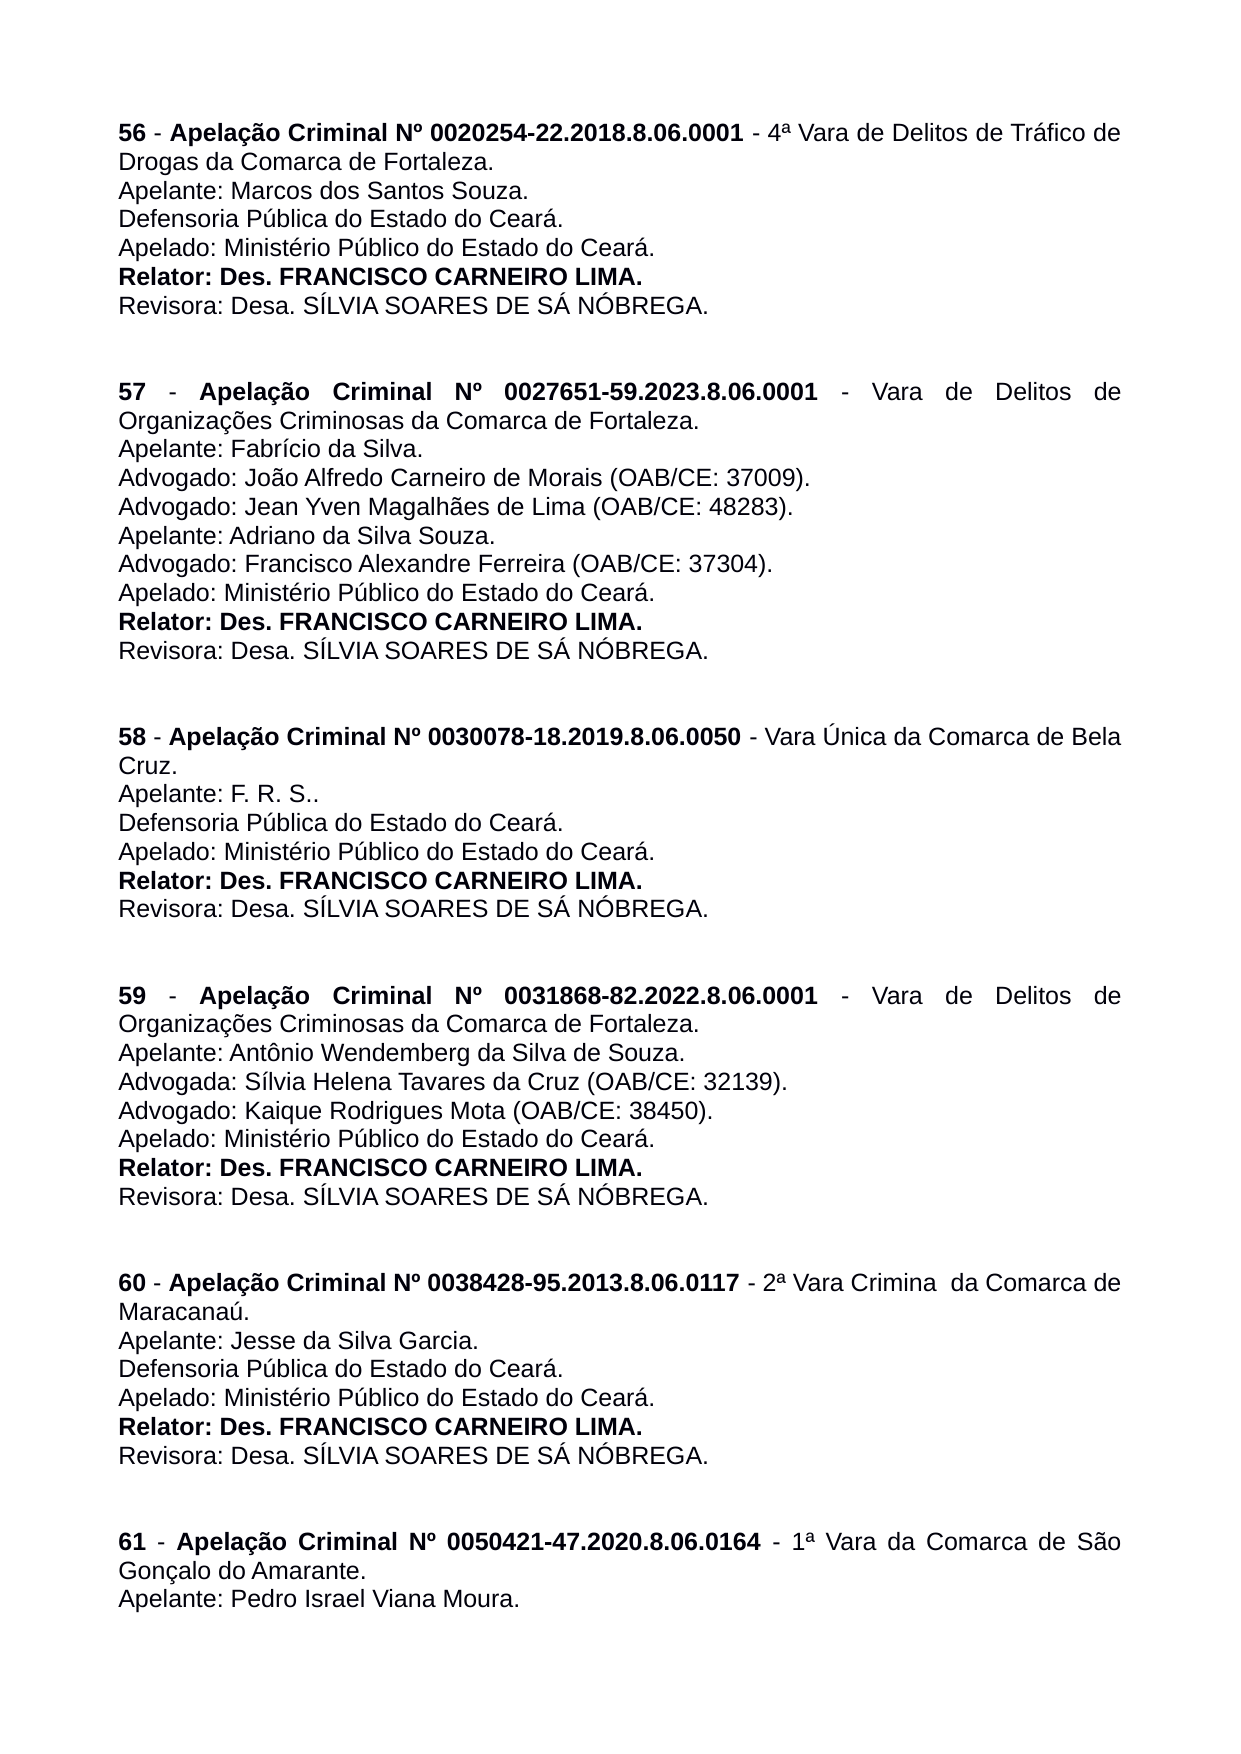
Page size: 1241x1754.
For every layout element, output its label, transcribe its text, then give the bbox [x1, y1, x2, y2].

text Apelado: Ministério Público do Estado do Ceará. [118, 1383, 1122, 1412]
text 57 - Apelação Criminal Nº 0027651-59.2023.8.06.0001 - Vara de Delitos de Organizações Criminosas da Comarca de Fortaleza. [118, 377, 1122, 434]
text Advogado: Jean Yven Magalhães de Lima (OAB/CE: 48283). [118, 492, 1122, 521]
text Apelante: Jesse da Silva Garcia. [118, 1326, 1122, 1354]
text Apelante: Pedro Israel Viana Moura. [118, 1584, 1122, 1613]
text Advogada: Sílvia Helena Tavares da Cruz (OAB/CE: 32139). [118, 1067, 1122, 1096]
text Apelante: Adriano da Silva Souza. [118, 521, 1122, 549]
text Defensoria Pública do Estado do Ceará. [118, 204, 1122, 233]
text Relator: Des. FRANCISCO CARNEIRO LIMA. [118, 607, 1122, 636]
text Relator: Des. FRANCISCO CARNEIRO LIMA. [118, 1153, 1122, 1182]
text Apelado: Ministério Público do Estado do Ceará. [118, 578, 1122, 607]
text Apelado: Ministério Público do Estado do Ceará. [118, 233, 1122, 262]
text Revisora: Desa. SÍLVIA SOARES DE SÁ NÓBREGA. [118, 291, 1122, 319]
text Apelante: Marcos dos Santos Souza. [118, 176, 1122, 204]
text 61 - Apelação Criminal Nº 0050421-47.2020.8.06.0164 - 1ª Vara da Comarca de São Gonçalo do Amarante. [118, 1527, 1122, 1584]
text Revisora: Desa. SÍLVIA SOARES DE SÁ NÓBREGA. [118, 1441, 1122, 1469]
text 60 - Apelação Criminal Nº 0038428-95.2013.8.06.0117 - 2ª Vara Crimina da Comarca de Maracanaú. [118, 1268, 1122, 1326]
text Advogado: Francisco Alexandre Ferreira (OAB/CE: 37304). [118, 549, 1122, 578]
text 58 - Apelação Criminal Nº 0030078-18.2019.8.06.0050 - Vara Única da Comarca de Bela Cruz. [118, 722, 1122, 779]
text Apelante: F. R. S.. [118, 779, 1122, 808]
text Relator: Des. FRANCISCO CARNEIRO LIMA. [118, 1412, 1122, 1441]
text Defensoria Pública do Estado do Ceará. [118, 1354, 1122, 1383]
text Defensoria Pública do Estado do Ceará. [118, 808, 1122, 837]
text Apelado: Ministério Público do Estado do Ceará. [118, 837, 1122, 866]
text Relator: Des. FRANCISCO CARNEIRO LIMA. [118, 866, 1122, 894]
text Advogado: Kaique Rodrigues Mota (OAB/CE: 38450). [118, 1096, 1122, 1124]
text Revisora: Desa. SÍLVIA SOARES DE SÁ NÓBREGA. [118, 636, 1122, 664]
text 59 - Apelação Criminal Nº 0031868-82.2022.8.06.0001 - Vara de Delitos de Organizações Criminosas da Comarca de Fortaleza. [118, 981, 1122, 1038]
text Apelante: Antônio Wendemberg da Silva de Souza. [118, 1038, 1122, 1067]
text Apelado: Ministério Público do Estado do Ceará. [118, 1124, 1122, 1153]
text Apelante: Fabrício da Silva. [118, 434, 1122, 463]
text Revisora: Desa. SÍLVIA SOARES DE SÁ NÓBREGA. [118, 894, 1122, 923]
text Relator: Des. FRANCISCO CARNEIRO LIMA. [118, 262, 1122, 291]
text 56 - Apelação Criminal Nº 0020254-22.2018.8.06.0001 - 4ª Vara de Delitos de Tráfico de Drogas da Comarca de Fortaleza. [118, 118, 1122, 176]
text Revisora: Desa. SÍLVIA SOARES DE SÁ NÓBREGA. [118, 1182, 1122, 1211]
text Advogado: João Alfredo Carneiro de Morais (OAB/CE: 37009). [118, 463, 1122, 492]
